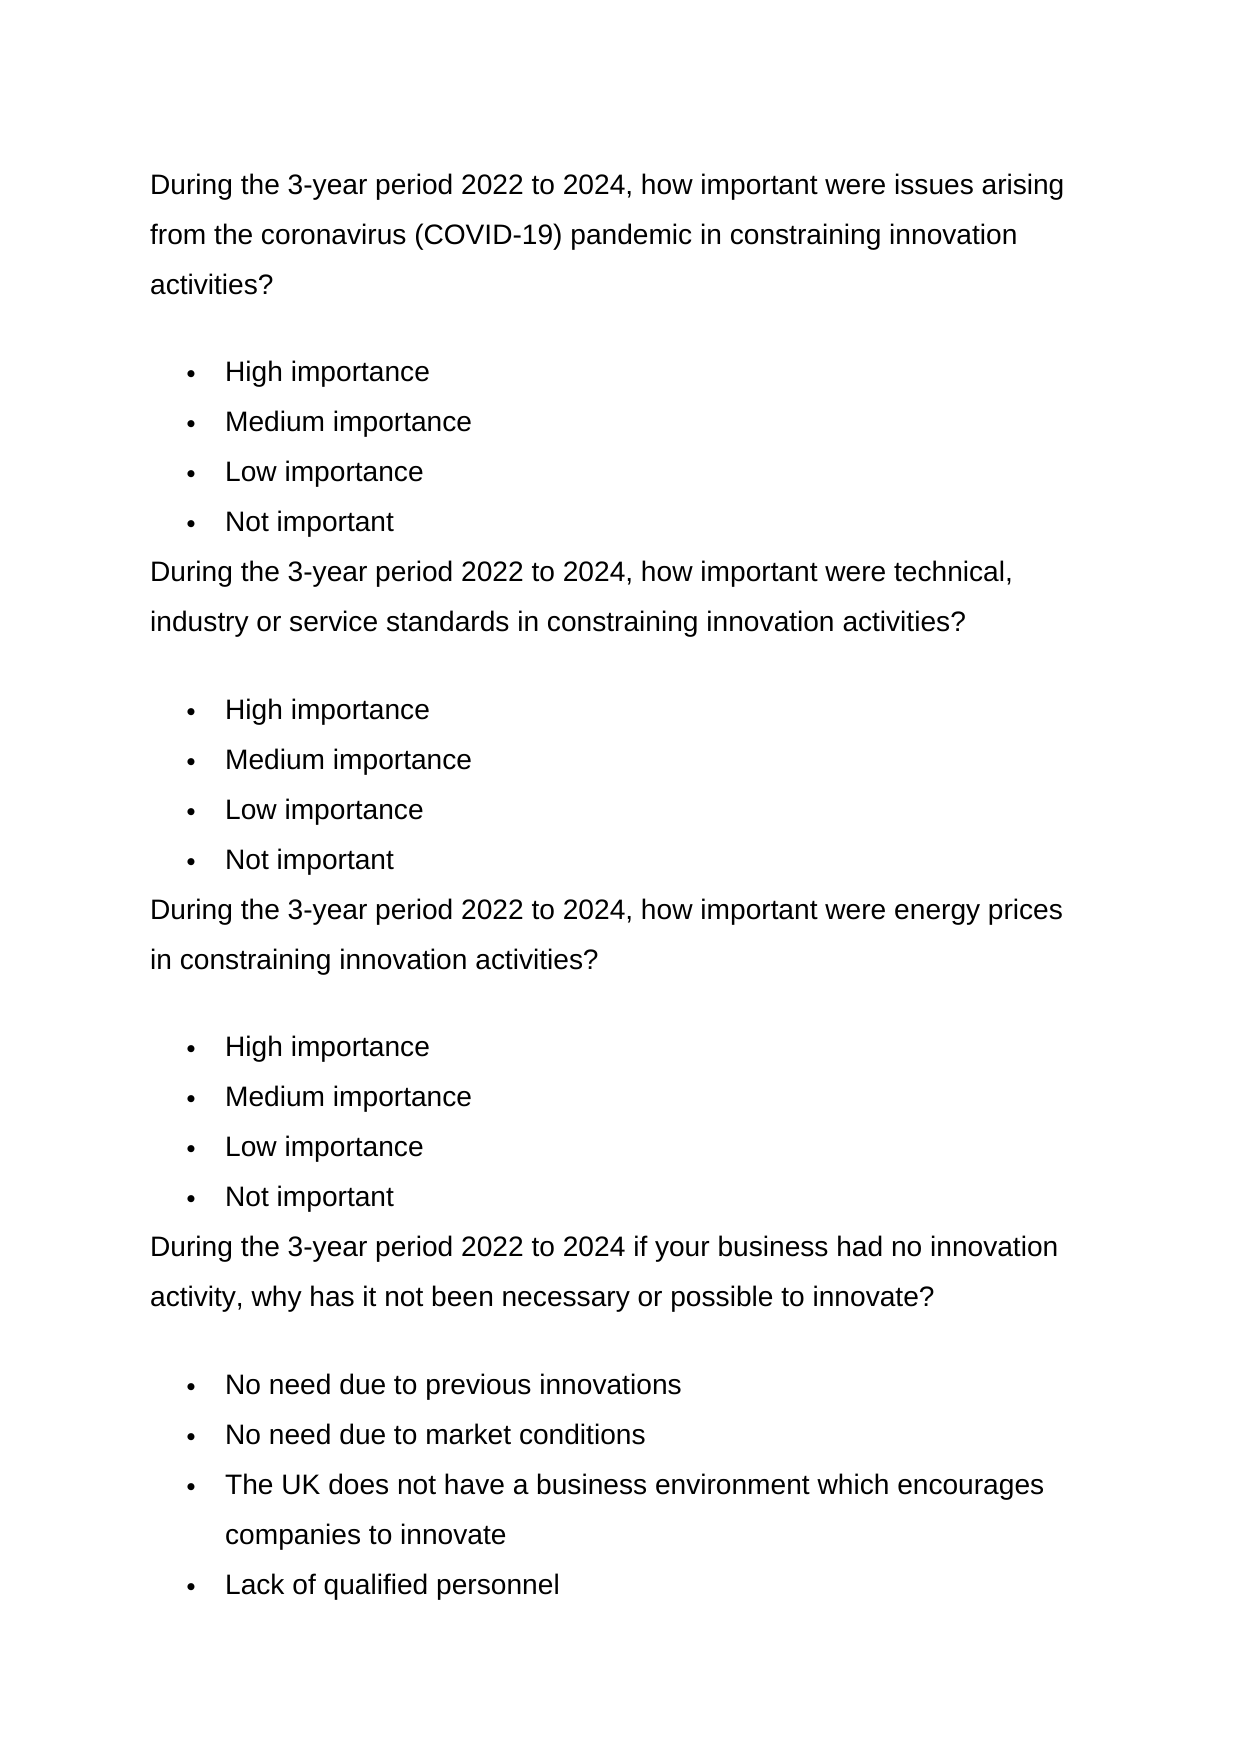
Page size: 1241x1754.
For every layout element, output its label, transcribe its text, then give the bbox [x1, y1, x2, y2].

list Not important [187, 487, 1090, 537]
list No need due to previous innovations [187, 1350, 1090, 1400]
list The UK does not have a business environment which encourages companies to innovate [187, 1450, 1090, 1550]
list Medium importance [187, 387, 1090, 437]
list Low importance [187, 1112, 1090, 1162]
list High importance [187, 337, 1090, 387]
list Low importance [187, 775, 1090, 825]
list Not important [187, 1162, 1090, 1212]
list Not important [187, 825, 1090, 875]
list No need due to market conditions [187, 1400, 1090, 1450]
text During the 3-year period 2022 to 2024, how important were issues arising from the coronavirus (COVID-19) pandemic in constraining innovation activities? [150, 150, 1090, 300]
list Lack of qualified personnel [187, 1550, 1090, 1600]
list High importance [187, 1012, 1090, 1062]
text During the 3-year period 2022 to 2024 if your business had no innovation activity, why has it not been necessary or possible to innovate? [150, 1212, 1090, 1312]
text During the 3-year period 2022 to 2024, how important were technical, industry or service standards in constraining innovation activities? [150, 537, 1090, 637]
text During the 3-year period 2022 to 2024, how important were energy prices in constraining innovation activities? [150, 875, 1090, 975]
list Medium importance [187, 1062, 1090, 1112]
list High importance [187, 675, 1090, 725]
list Low importance [187, 437, 1090, 487]
list Medium importance [187, 725, 1090, 775]
